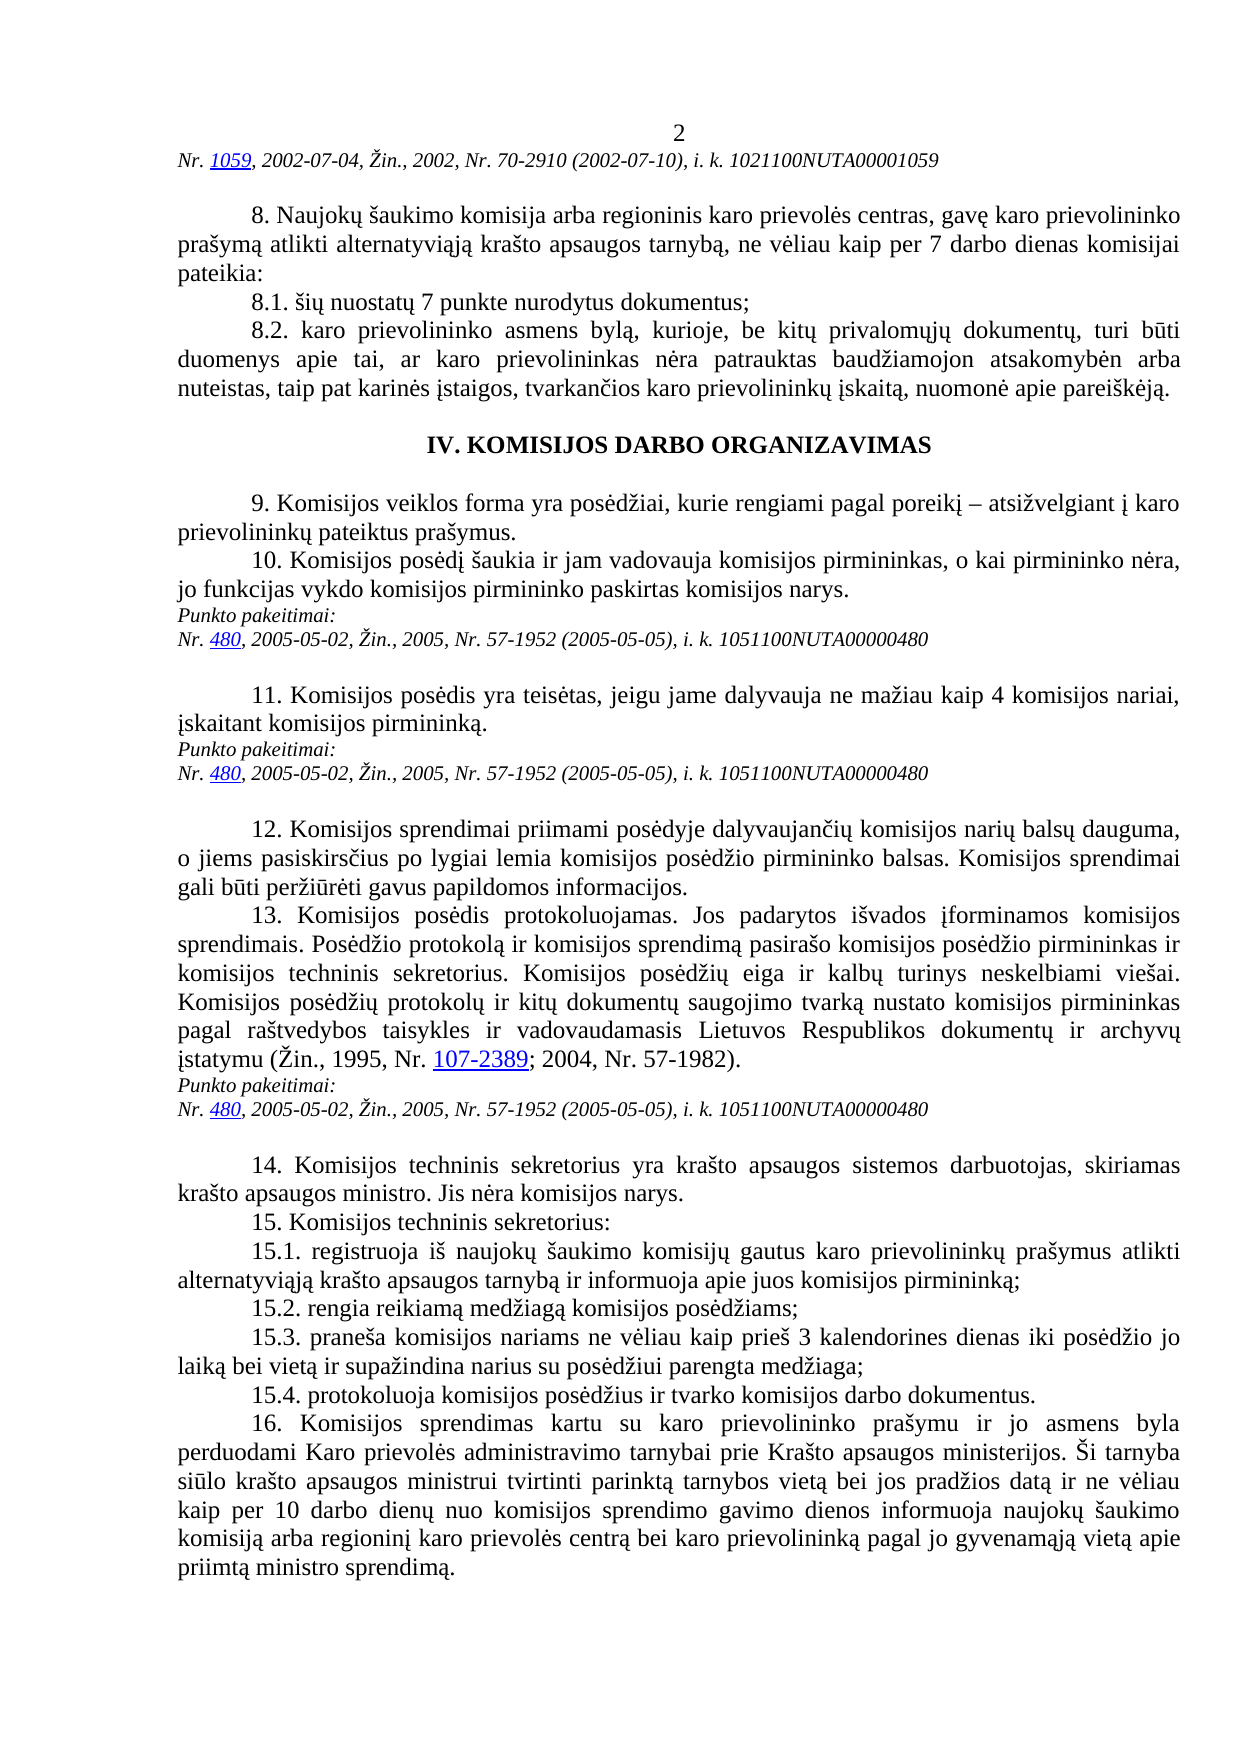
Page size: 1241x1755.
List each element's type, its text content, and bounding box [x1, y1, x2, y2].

text 8.1. šių nuostatų 7 punkte nurodytus dokumentus; [177, 287, 1181, 315]
text 8.2. karo prievolininko asmens bylą, kurioje, be kitų privalomųjų dokumentų, turi būti duomenys apie tai, ar karo prievolininkas nėra patrauktas baudžiamojon atsakomybėn arba nuteistas, taip pat karinės įstaigos, tvarkančios karo prievolininkų įskaitą, nuomonė apie pareiškėją. [177, 315, 1181, 402]
text 15.3. praneša komisijos nariams ne vėliau kaip prieš 3 kalendorines dienas iki posėdžio jo laiką bei vietą ir supažindina narius su posėdžiui parengta medžiaga; [177, 1322, 1181, 1380]
text Punkto pakeitimai: [177, 1073, 1181, 1097]
text 8. Naujokų šaukimo komisija arba regioninis karo prievolės centras, gavę karo prievolininko prašymą atlikti alternatyviąją krašto apsaugos tarnybą, ne vėliau kaip per 7 darbo dienas komisijai pateikia: [177, 200, 1181, 287]
text 16. Komisijos sprendimas kartu su karo prievolininko prašymu ir jo asmens byla perduodami Karo prievolės administravimo tarnybai prie Krašto apsaugos ministerijos. Ši tarnyba siūlo krašto apsaugos ministrui tvirtinti parinktą tarnybos vietą bei jos pradžios datą ir ne vėliau kaip per 10 darbo dienų nuo komisijos sprendimo gavimo dienos informuoja naujokų šaukimo komisiją arba regioninį karo prievolės centrą bei karo prievolininką pagal jo gyvenamąją vietą apie priimtą ministro sprendimą. [177, 1408, 1181, 1581]
text Nr. 480, 2005-05-02, Žin., 2005, Nr. 57-1952 (2005-05-05), i. k. 1051100NUTA00000480 [177, 627, 1181, 651]
text 14. Komisijos techninis sekretorius yra krašto apsaugos sistemos darbuotojas, skiriamas krašto apsaugos ministro. Jis nėra komisijos narys. [177, 1150, 1181, 1207]
text 13. Komisijos posėdis protokoluojamas. Jos padarytos išvados įforminamos komisijos sprendimais. Posėdžio protokolą ir komisijos sprendimą pasirašo komisijos posėdžio pirmininkas ir komisijos techninis sekretorius. Komisijos posėdžių eiga ir kalbų turinys neskelbiami viešai. Komisijos posėdžių protokolų ir kitų dokumentų saugojimo tvarką nustato komisijos pirmininkas pagal raštvedybos taisykles ir vadovaudamasis Lietuvos Respublikos dokumentų ir archyvų įstatymu (Žin., 1995, Nr. 107-2389; 2004, Nr. 57-1982). [177, 900, 1181, 1073]
text 9. Komisijos veiklos forma yra posėdžiai, kurie rengiami pagal poreikį – atsižvelgiant į karo prievolininkų pateiktus prašymus. [177, 488, 1181, 545]
text Nr. 480, 2005-05-02, Žin., 2005, Nr. 57-1952 (2005-05-05), i. k. 1051100NUTA00000480 [177, 761, 1181, 785]
text 12. Komisijos sprendimai priimami posėdyje dalyvaujančių komisijos narių balsų dauguma, o jiems pasiskirsčius po lygiai lemia komisijos posėdžio pirmininko balsas. Komisijos sprendimai gali būti peržiūrėti gavus papildomos informacijos. [177, 814, 1181, 900]
text 10. Komisijos posėdį šaukia ir jam vadovauja komisijos pirmininkas, o kai pirmininko nėra, jo funkcijas vykdo komisijos pirmininko paskirtas komisijos narys. [177, 545, 1181, 603]
text 15.1. registruoja iš naujokų šaukimo komisijų gautus karo prievolininkų prašymus atlikti alternatyviąją krašto apsaugos tarnybą ir informuoja apie juos komisijos pirmininką; [177, 1236, 1181, 1293]
subtitle IV. Komisijos darbo organizavimas [177, 430, 1181, 459]
text Nr. 1059, 2002-07-04, Žin., 2002, Nr. 70-2910 (2002-07-10), i. k. 1021100NUTA00001059 [177, 148, 1181, 172]
text Punkto pakeitimai: [177, 603, 1181, 627]
text Nr. 480, 2005-05-02, Žin., 2005, Nr. 57-1952 (2005-05-05), i. k. 1051100NUTA00000480 [177, 1097, 1181, 1121]
text 15.2. rengia reikiamą medžiagą komisijos posėdžiams; [177, 1293, 1181, 1322]
text 11. Komisijos posėdis yra teisėtas, jeigu jame dalyvauja ne mažiau kaip 4 komisijos nariai, įskaitant komisijos pirmininką. [177, 680, 1181, 737]
text 15.4. protokoluoja komisijos posėdžius ir tvarko komisijos darbo dokumentus. [177, 1380, 1181, 1408]
text Punkto pakeitimai: [177, 737, 1181, 761]
text 15. Komisijos techninis sekretorius: [177, 1207, 1181, 1236]
